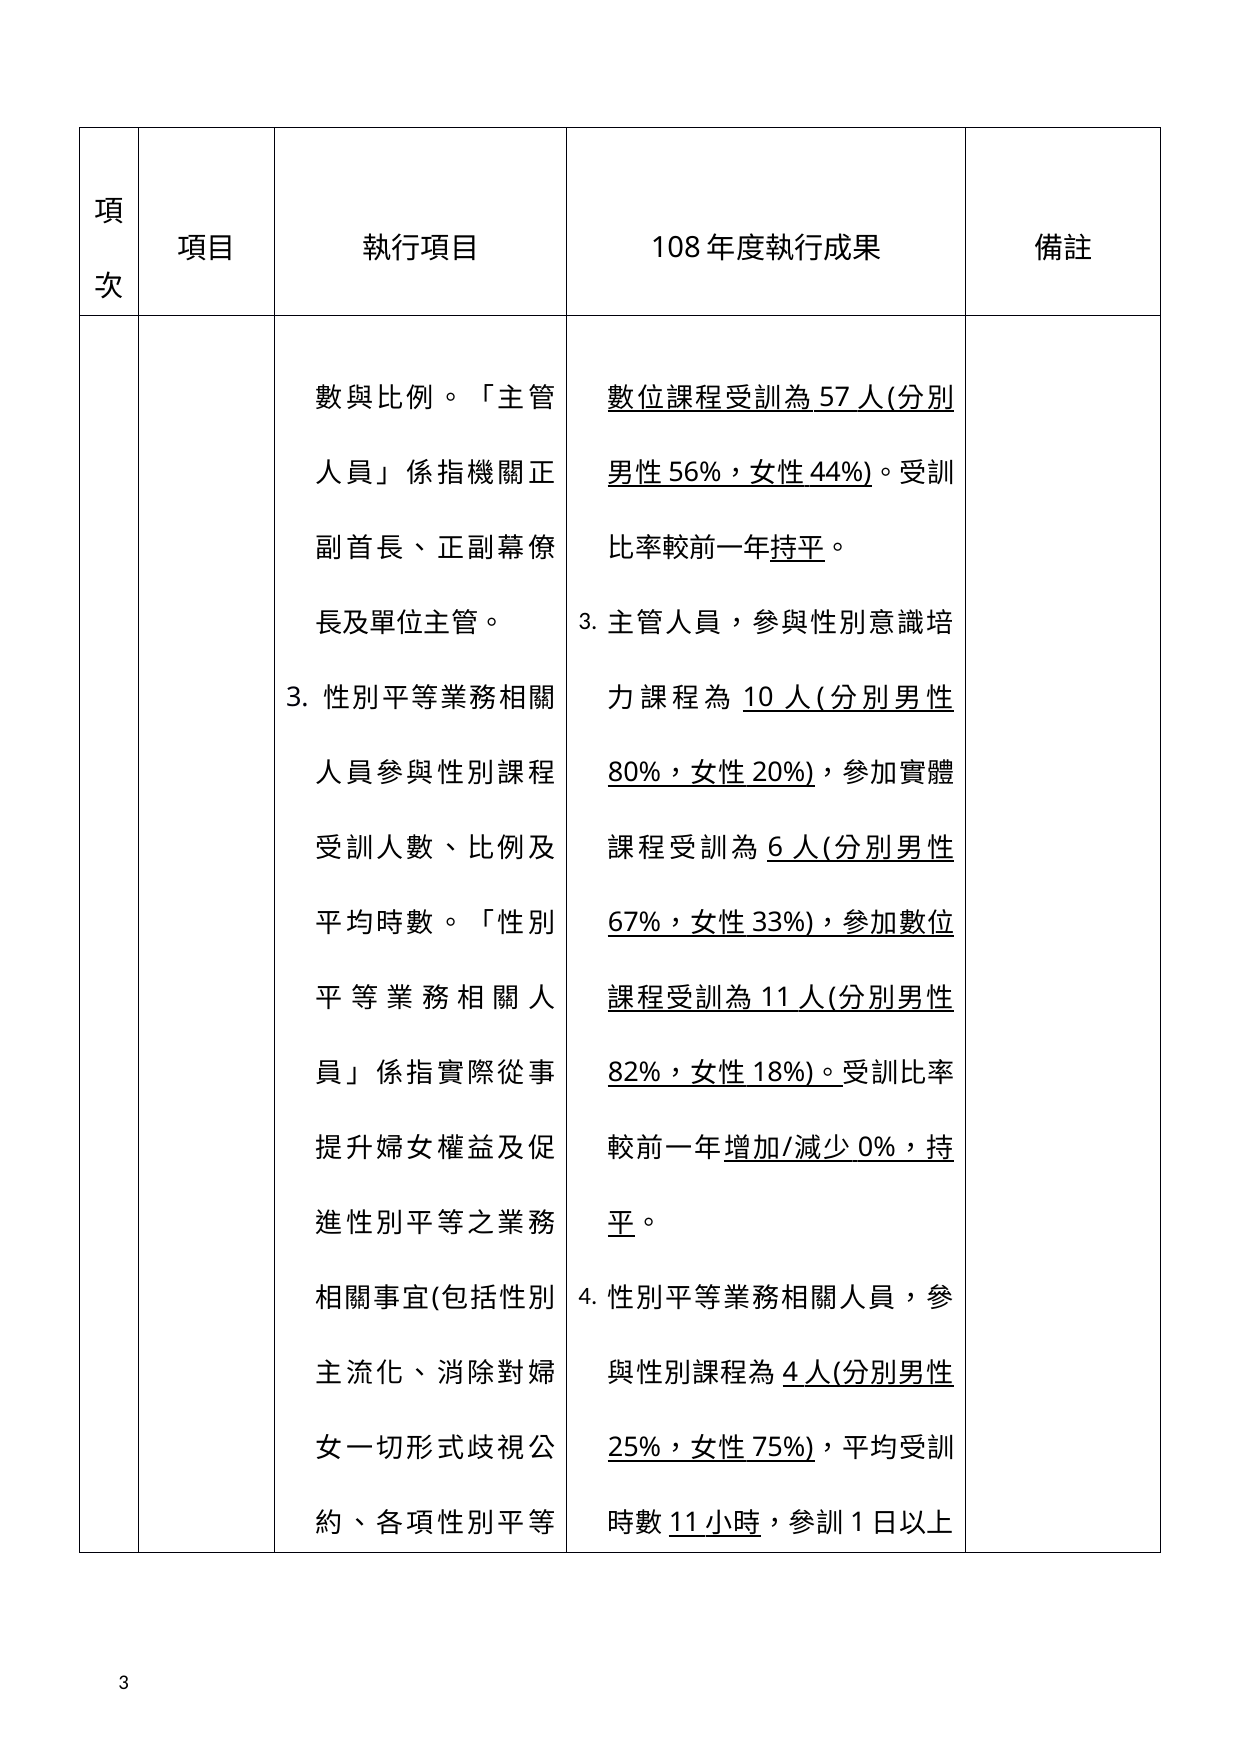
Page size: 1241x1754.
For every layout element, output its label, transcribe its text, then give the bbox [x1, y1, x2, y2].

table_cell 數位課程受訓為57人(分別男性56%，女性44%)。受訓比率較前一年持平。 主管人員，參與性別意識培力課程為10人(分別男性80%，女性20%)，參加實體課程受訓為6人(分別男性67%，女性33%)，參加數位課程受訓為11人(分別男性82%，女性18%)。受訓比率較前一年增加/減少0%，持平。 性別平等業務相關人員，參與性別課程為4人(分別男性25%，女性75%)，平均受訓時數11小時，參訓1日以上 [567, 316, 965, 1552]
table_header 項目 [139, 128, 274, 314]
table_cell 數與比例。「主管人員」係指機關正副首長、正副幕僚長及單位主管。 性別平等業務相關人員參與性別課程受訓人數、比例及平均時數。「性別平等業務相關人員」係指實際從事提升婦女權益及促進性別平等之業務相關事宜(包括性別主流化、消除對婦女一切形式歧視公約、各項性別平等 [275, 316, 566, 1552]
table_header 108年度執行成果 [567, 128, 965, 314]
table_header 備註 [966, 128, 1160, 314]
table_cell [966, 316, 1160, 1552]
table_cell [139, 316, 274, 1552]
table_header 執行項目 [275, 128, 566, 314]
table_header 項次 [80, 128, 138, 314]
table_cell [80, 316, 138, 1552]
